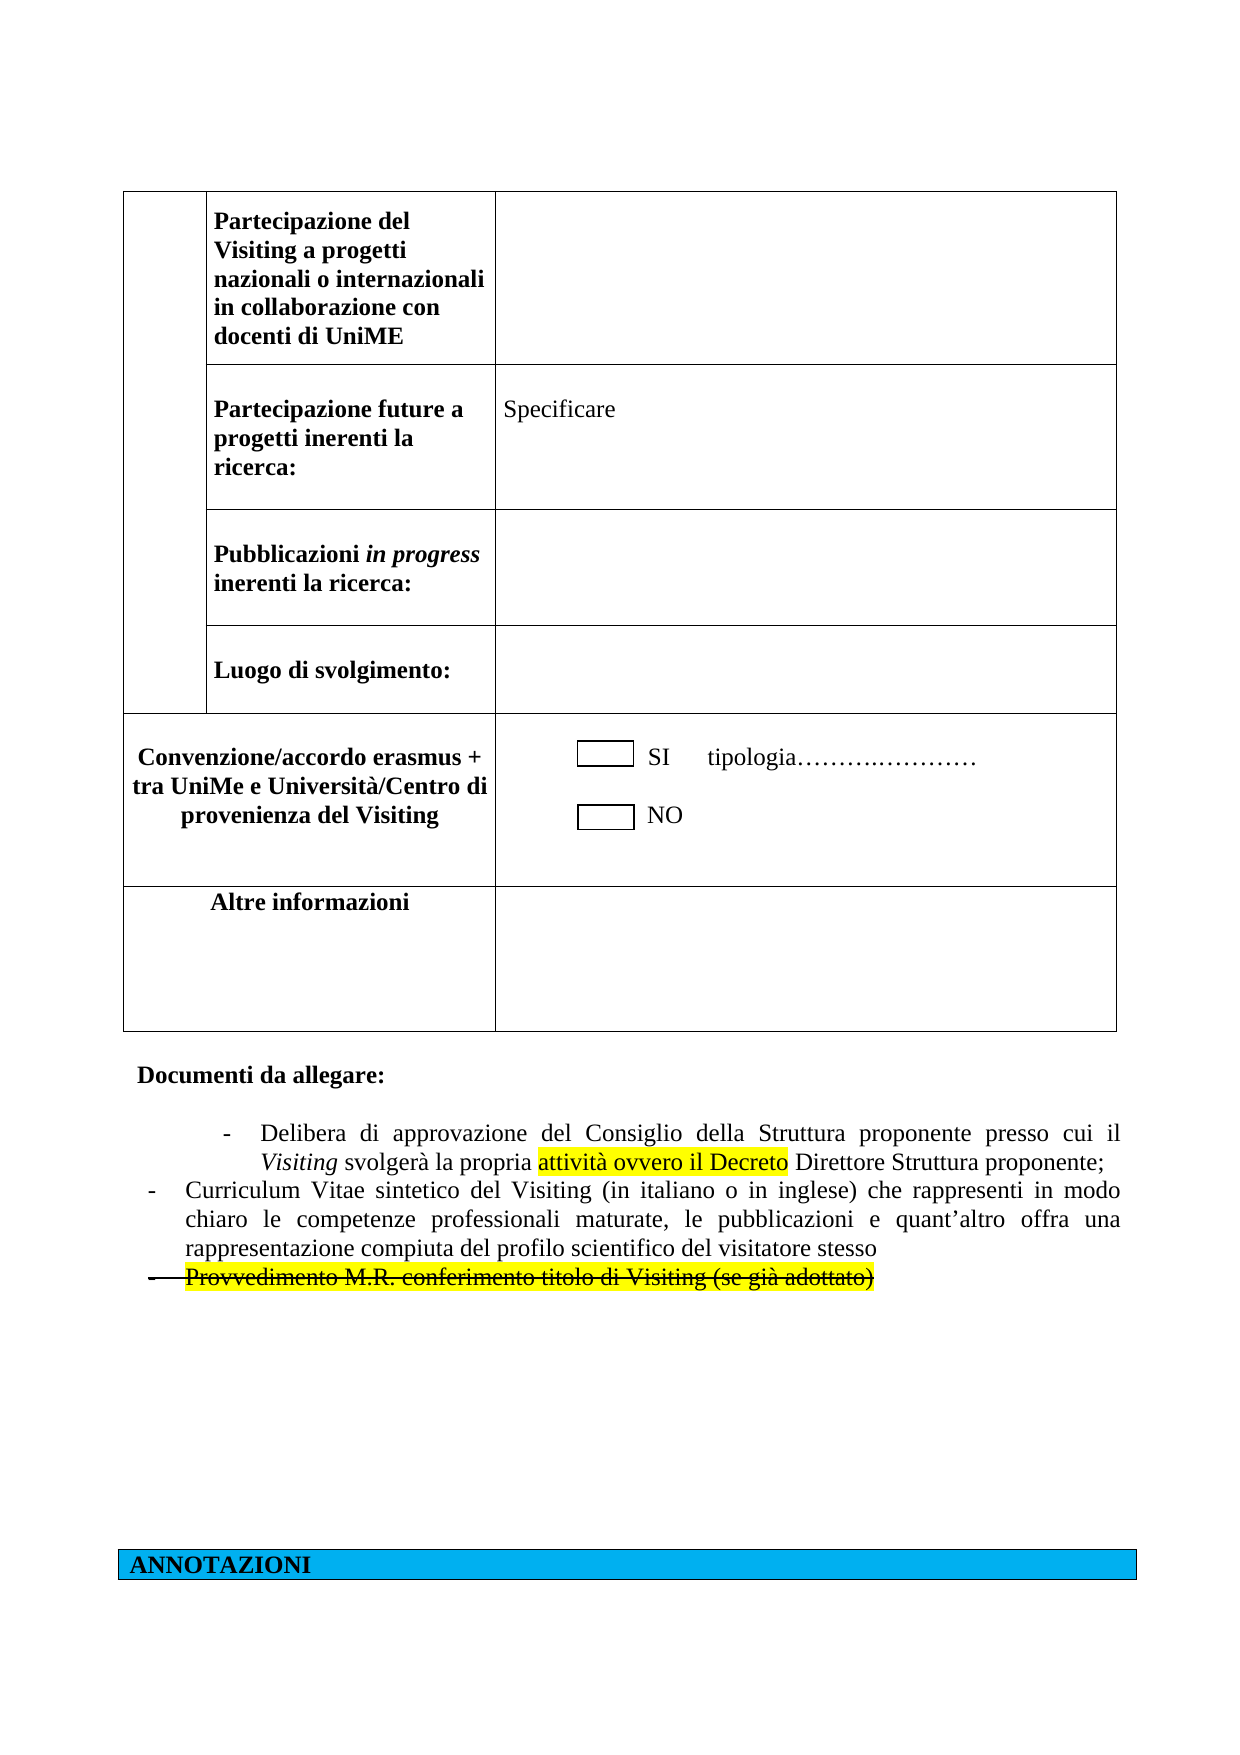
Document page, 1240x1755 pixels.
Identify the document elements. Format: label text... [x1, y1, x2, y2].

table_cell [496, 626, 1116, 712]
table_cell Pubblicazioni in progress inerenti la ricerca: [207, 510, 495, 625]
table_cell [124, 192, 206, 712]
table_cell Partecipazione del Visiting a progetti nazionali o internazionali in collaborazione con docenti di UniME [207, 192, 495, 364]
table_cell Partecipazione future a progetti inerenti la ricerca: [207, 365, 495, 509]
list Curriculum Vitae sintetico del Visiting (in italiano o in inglese) che rappresenti in modo chiaro le competenze professionali maturate, le pubblicazioni e quant’altro offra una rappresentazione compiuta del profilo scientifico del visitatore stesso [148, 1176, 1122, 1262]
table_cell [496, 192, 1116, 364]
table_cell Altre informazioni [124, 887, 495, 1031]
list Provvedimento M.R. conferimento titolo di Visiting (se già adottato) [148, 1262, 1122, 1291]
table_cell [496, 510, 1116, 625]
text Documenti da allegare: [118, 1061, 1122, 1089]
list Delibera di approvazione del Consiglio della Struttura proponente presso cui il Visiting svolgerà la propria attività ovvero il Decreto Direttore Struttura proponente; [223, 1118, 1122, 1176]
table_cell Luogo di svolgimento: [207, 626, 495, 712]
table_cell Specificare [496, 365, 1116, 509]
table_header ANNOTAZIONI [119, 1550, 1136, 1579]
table_cell SI tipologia……….………… NO [496, 714, 1116, 886]
table_cell [496, 887, 1116, 1031]
table_cell Convenzione/accordo erasmus + tra UniMe e Università/Centro di provenienza del Visiting [124, 714, 495, 886]
